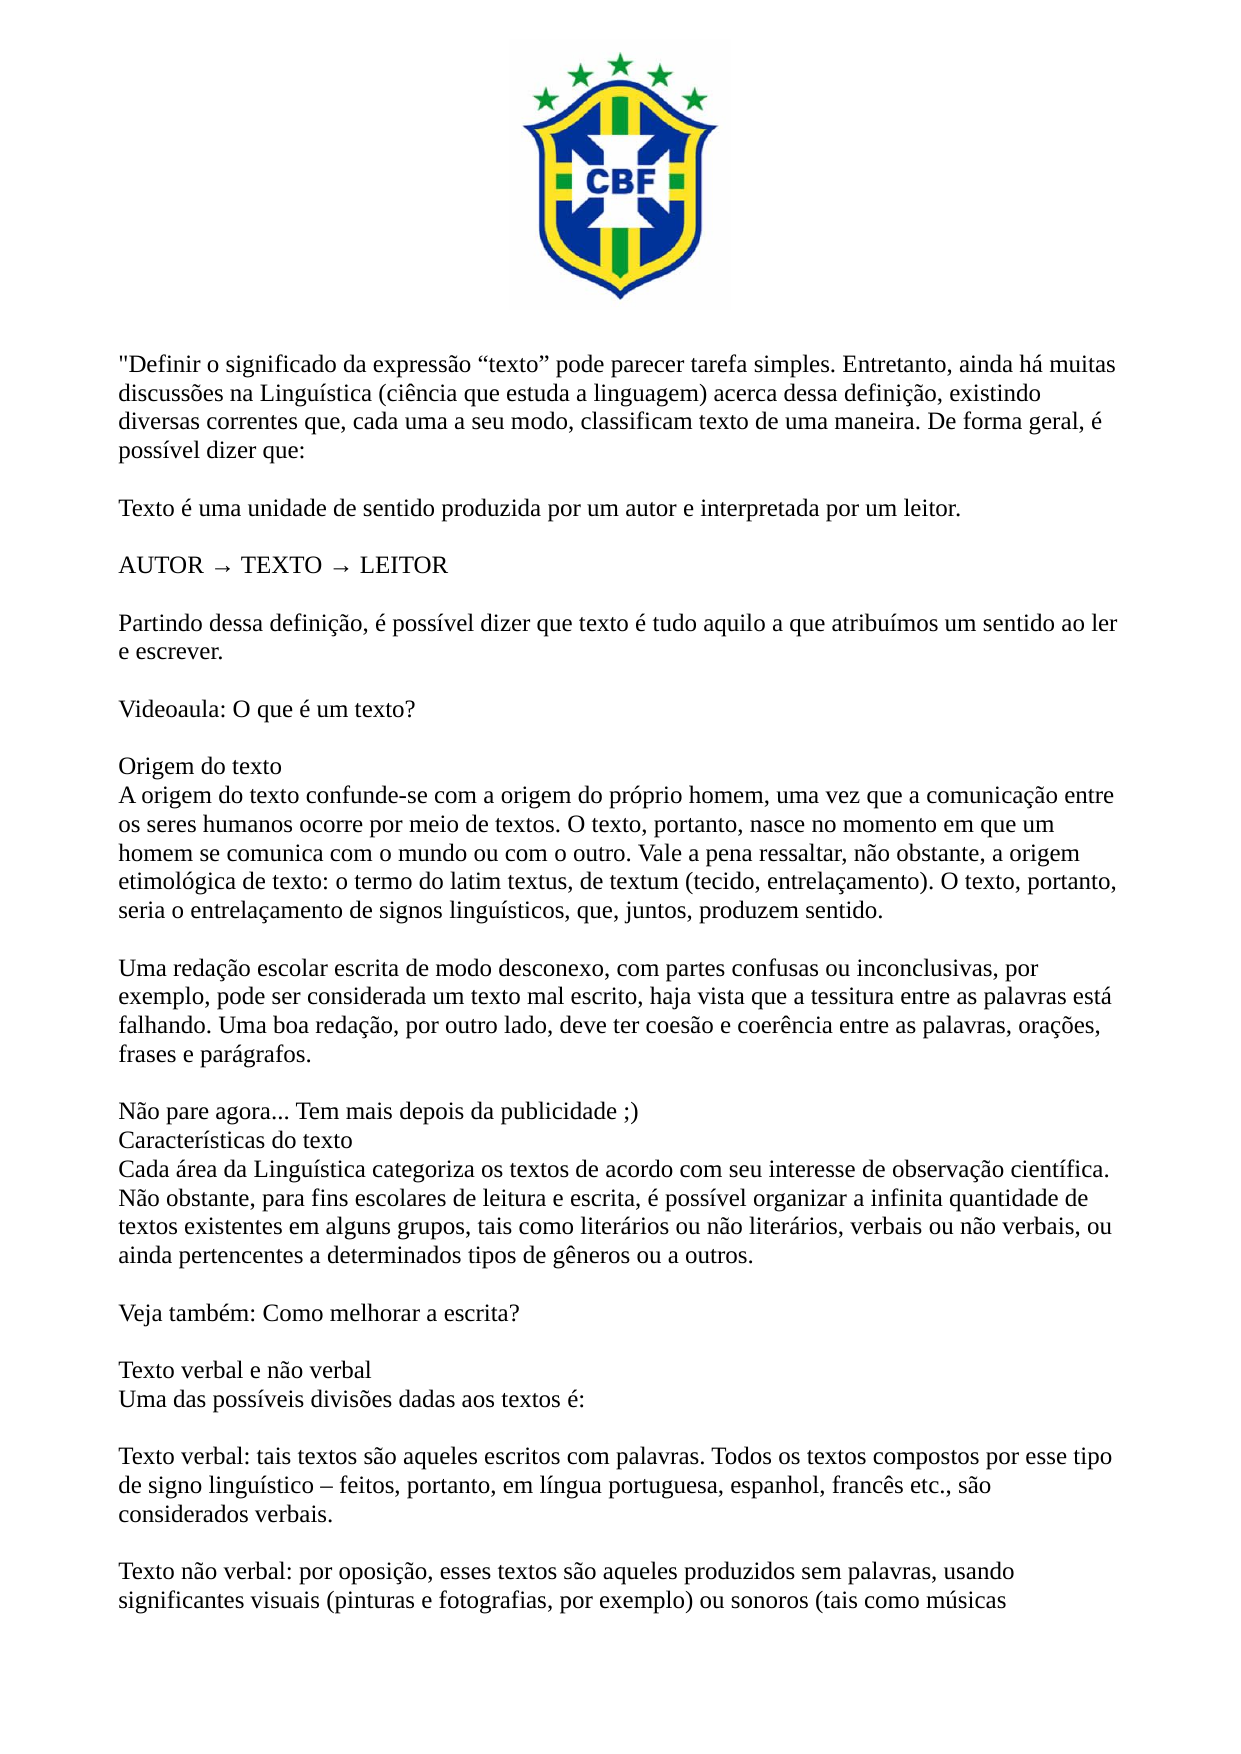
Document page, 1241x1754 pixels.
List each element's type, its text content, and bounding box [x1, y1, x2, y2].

text "Definir o significado da expressão “texto” pode parecer tarefa simples. Entretanto, ainda há muitas discussões na Linguística (ciência que estuda a linguagem) acerca dessa definição, existindo diversas correntes que, cada uma a seu modo, classificam texto de uma maneira. De forma geral, é possível dizer que: Texto é uma unidade de sentido produzida por um autor e interpretada por um leitor. AUTOR → TEXTO → LEITOR Partindo dessa definição, é possível dizer que texto é tudo aquilo a que atribuímos um sentido ao ler e escrever. Videoaula: O que é um texto? Origem do texto A origem do texto confunde-se com a origem do próprio homem, uma vez que a comunicação entre os seres humanos ocorre por meio de textos. O texto, portanto, nasce no momento em que um homem se comunica com o mundo ou com o outro. Vale a pena ressaltar, não obstante, a origem etimológica de texto: o termo do latim textus, de textum (tecido, entrelaçamento). O texto, portanto, seria o entrelaçamento de signos linguísticos, que, juntos, produzem sentido. Uma redação escolar escrita de modo desconexo, com partes confusas ou inconclusivas, por exemplo, pode ser considerada um texto mal escrito, haja vista que a tessitura entre as palavras está falhando. Uma boa redação, por outro lado, deve ter coesão e coerência entre as palavras, orações, frases e parágrafos. Não pare agora... Tem mais depois da publicidade ;) Características do texto Cada área da Linguística categoriza os textos de acordo com seu interesse de observação científica. Não obstante, para fins escolares de leitura e escrita, é possível organizar a infinita quantidade de textos existentes em alguns grupos, tais como literários ou não literários, verbais ou não verbais, ou ainda pertencentes a determinados tipos de gêneros ou a outros. Veja também: Como melhorar a escrita? Texto verbal e não verbal Uma das possíveis divisões dadas aos textos é: Texto verbal: tais textos são aqueles escritos com palavras. Todos os textos compostos por esse tipo de signo linguístico – feitos, portanto, em língua portuguesa, espanhol, francês etc., são considerados verbais. Texto não verbal: por oposição, esses textos são aqueles produzidos sem palavras, usando significantes visuais (pinturas e fotografias, por exemplo) ou sonoros (tais como músicas [118, 349, 1122, 1614]
picture [508, 39, 732, 310]
